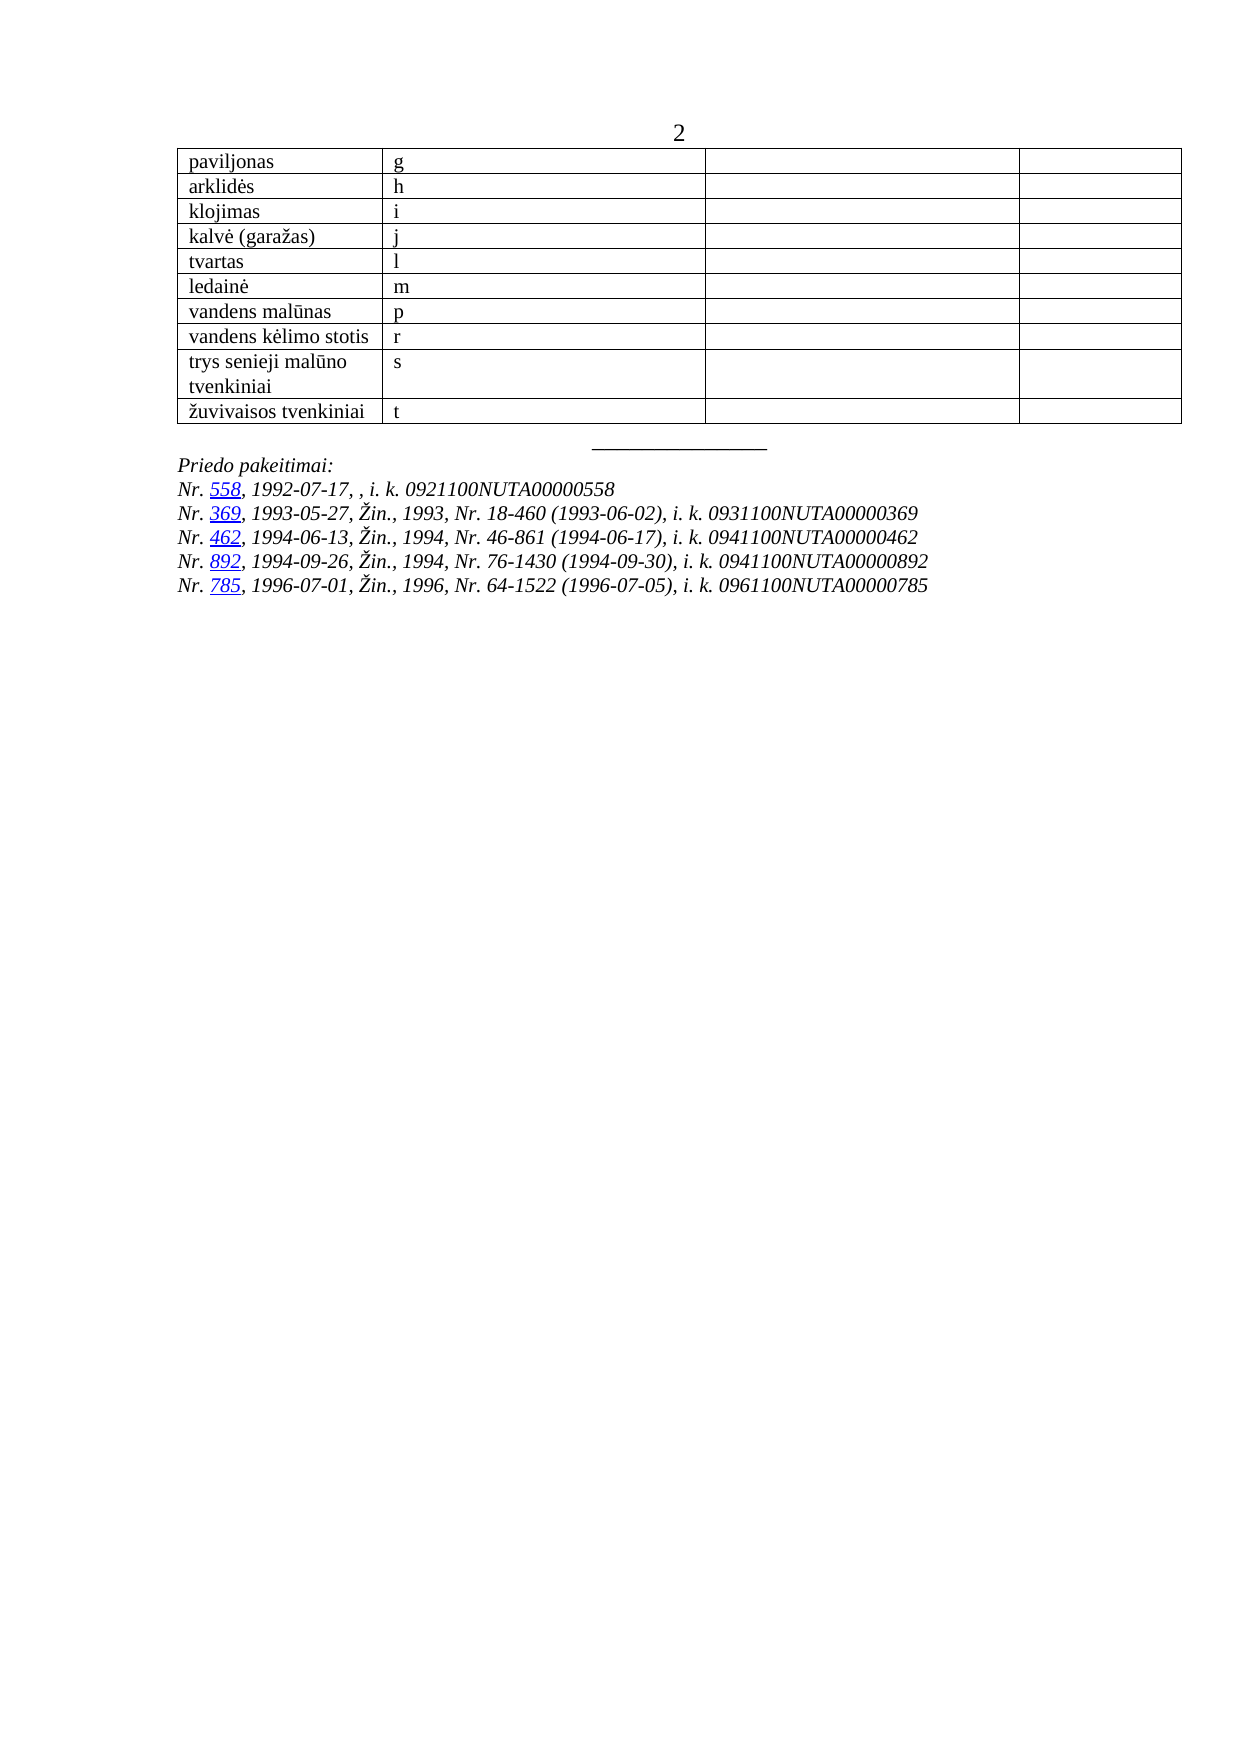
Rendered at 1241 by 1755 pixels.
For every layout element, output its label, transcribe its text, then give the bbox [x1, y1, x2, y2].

table_cell kalvė (garažas) [178, 224, 382, 248]
table_cell j [383, 224, 705, 248]
table_cell [706, 224, 1019, 248]
table_cell žuvivaisos tvenkiniai [178, 399, 382, 423]
table_cell [1020, 249, 1181, 273]
table_cell [706, 324, 1019, 348]
table_cell g [383, 149, 705, 173]
table_cell t [383, 399, 705, 423]
table_cell [1020, 224, 1181, 248]
table_cell [706, 274, 1019, 298]
table_cell [1020, 274, 1181, 298]
text Nr. 558, 1992-07-17, , i. k. 0921100NUTA00000558 [177, 477, 1181, 501]
table_cell r [383, 324, 705, 348]
table_cell ledainė [178, 274, 382, 298]
table_cell vandens kėlimo stotis [178, 324, 382, 348]
table_cell [1020, 299, 1181, 323]
text Nr. 369, 1993-05-27, Žin., 1993, Nr. 18-460 (1993-06-02), i. k. 0931100NUTA00000369 [177, 501, 1181, 525]
table_cell h [383, 174, 705, 198]
table_cell [706, 399, 1019, 423]
table_cell arklidės [178, 174, 382, 198]
text Nr. 892, 1994-09-26, Žin., 1994, Nr. 76-1430 (1994-09-30), i. k. 0941100NUTA00000892 [177, 549, 1181, 573]
table_cell [706, 299, 1019, 323]
table_cell paviljonas [178, 149, 382, 173]
text Nr. 785, 1996-07-01, Žin., 1996, Nr. 64-1522 (1996-07-05), i. k. 0961100NUTA00000785 [177, 573, 1181, 597]
table_cell [1020, 199, 1181, 223]
table_cell [706, 249, 1019, 273]
table_cell s [383, 350, 705, 398]
text Nr. 462, 1994-06-13, Žin., 1994, Nr. 46-861 (1994-06-17), i. k. 0941100NUTA00000462 [177, 525, 1181, 549]
table_cell [706, 199, 1019, 223]
table_cell tvartas [178, 249, 382, 273]
table_cell [706, 174, 1019, 198]
table_cell [706, 350, 1019, 398]
table_cell [706, 149, 1019, 173]
table_cell [1020, 149, 1181, 173]
table_cell [1020, 174, 1181, 198]
table_cell i [383, 199, 705, 223]
text Priedo pakeitimai: [177, 452, 1181, 477]
table_cell klojimas [178, 199, 382, 223]
table_cell m [383, 274, 705, 298]
table_cell l [383, 249, 705, 273]
table_cell p [383, 299, 705, 323]
table_cell vandens malūnas [178, 299, 382, 323]
table_cell [1020, 324, 1181, 348]
table_cell [1020, 350, 1181, 398]
table_cell trys senieji malūno tvenkiniai [178, 350, 382, 398]
text ______________ [177, 424, 1181, 452]
table_cell [1020, 399, 1181, 423]
